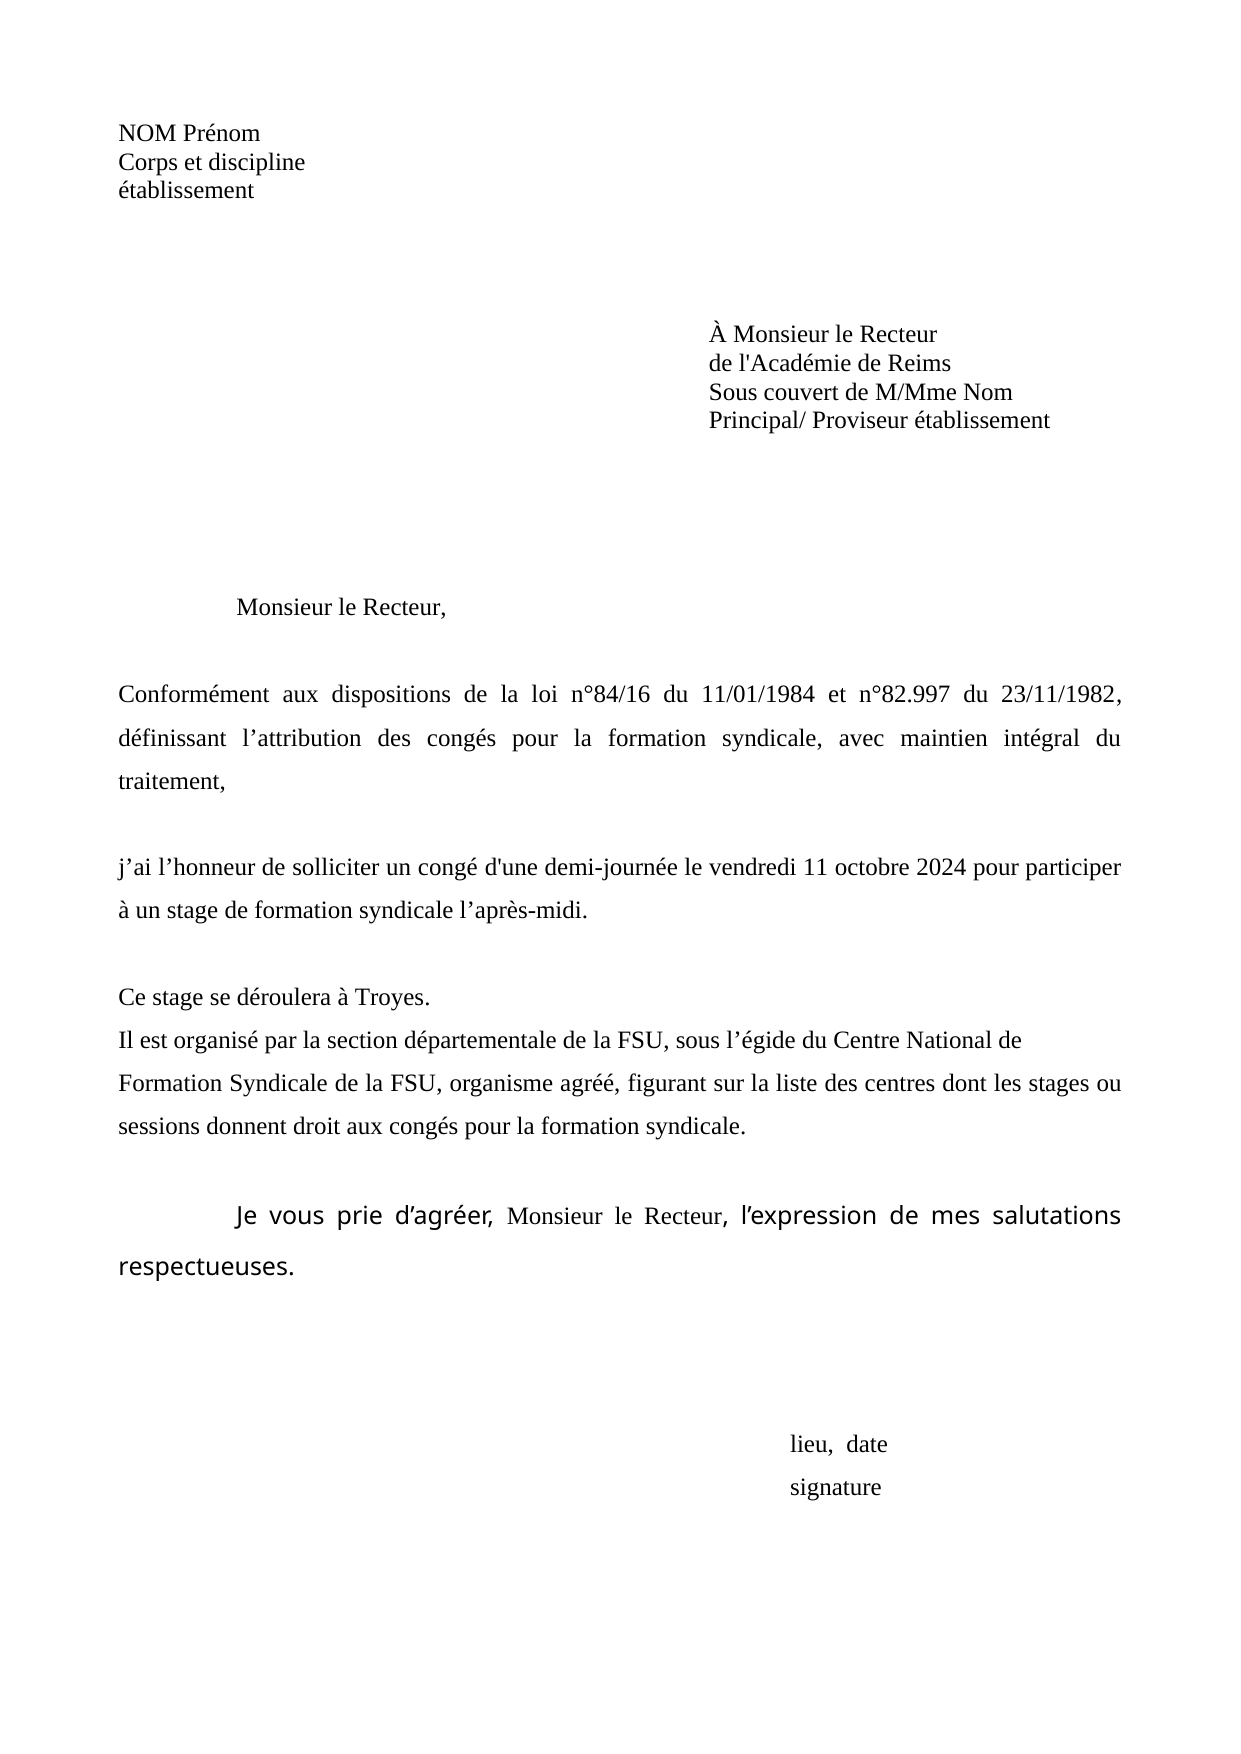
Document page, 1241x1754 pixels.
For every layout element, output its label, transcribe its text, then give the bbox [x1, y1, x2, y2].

text signature [118, 1472, 1122, 1501]
text Sous couvert de M/Mme Nom [118, 377, 1122, 406]
text Formation Syndicale de la FSU, organisme agréé, figurant sur la liste des centres dont les stages ou sessions donnent droit aux congés pour la formation syndicale. [118, 1068, 1122, 1140]
text Principal/ Proviseur établissement [118, 406, 1122, 434]
text Il est organisé par la section départementale de la FSU, sous l’égide du Centre National de [118, 1025, 1122, 1053]
text Corps et discipline [118, 147, 1122, 176]
text Monsieur le Recteur, [118, 592, 1122, 621]
text établissement [118, 176, 1122, 204]
text de l'Académie de Reims [118, 348, 1122, 377]
text À Monsieur le Recteur [118, 319, 1122, 348]
text j’ai l’honneur de solliciter un congé d'une demi-journée le vendredi 11 octobre 2024 pour participer à un stage de formation syndicale l’après-midi. [118, 852, 1122, 924]
text Conformément aux dispositions de la loi n°84/16 du 11/01/1984 et n°82.997 du 23/11/1982, définissant l’attribution des congés pour la formation syndicale, avec maintien intégral du traitement, [118, 679, 1122, 795]
text lieu, date [118, 1429, 1122, 1457]
text NOM Prénom [118, 118, 1122, 147]
text Je vous prie d’agréer, Monsieur le Recteur, l’expression de mes salutations respectueuses. [118, 1197, 1122, 1282]
text Ce stage se déroulera à Troyes. [118, 982, 1122, 1010]
